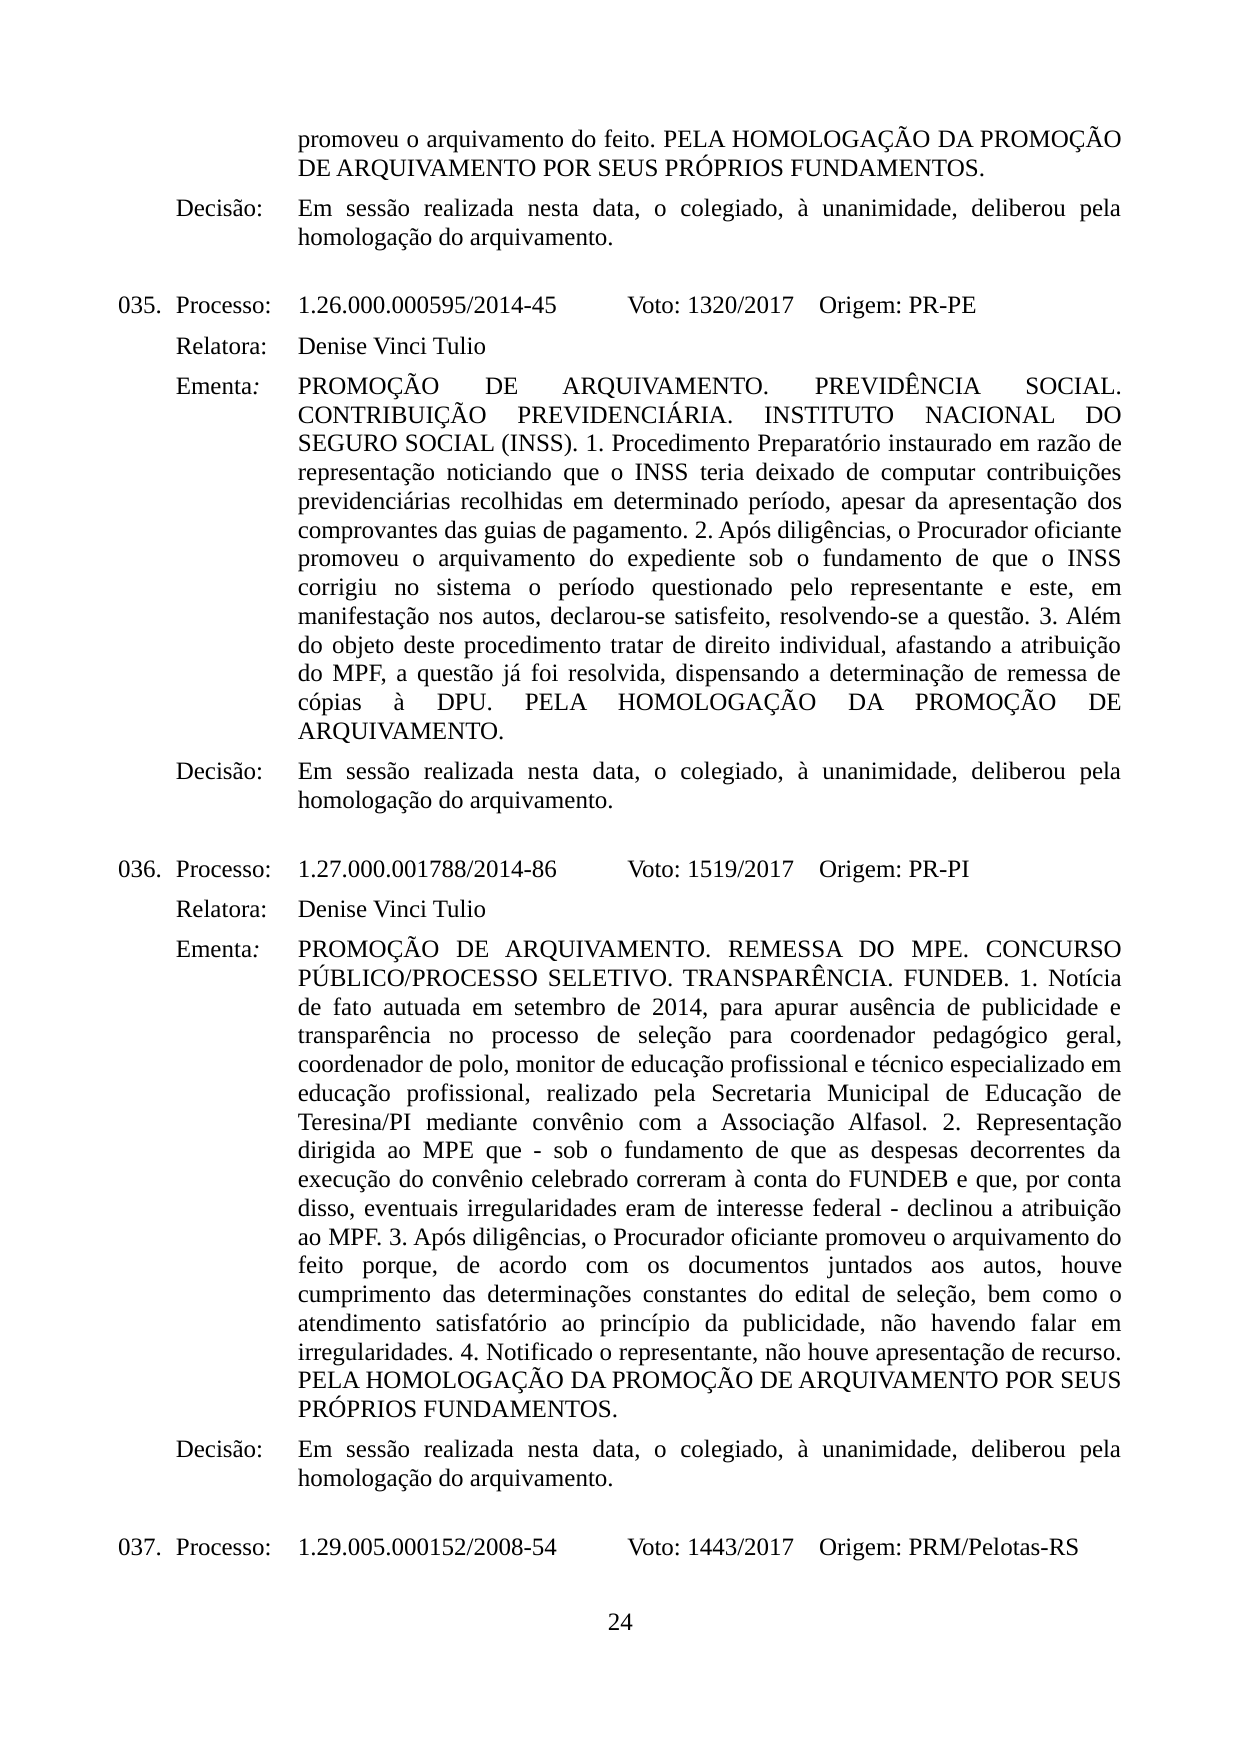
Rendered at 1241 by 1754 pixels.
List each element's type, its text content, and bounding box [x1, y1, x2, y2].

table_header 1.29.005.000152/2008-54 [292, 1526, 621, 1567]
table_header Processo: [170, 285, 292, 325]
table_header 1.27.000.001788/2014-86 [292, 848, 621, 888]
table_header 1.26.000.000595/2014-45 [292, 285, 621, 325]
table_header Origem: PR-PI [813, 848, 1128, 888]
table_cell Decisão: [170, 187, 292, 256]
table_cell [170, 118, 292, 187]
table_cell [112, 187, 170, 256]
table_header 036. [112, 848, 170, 888]
table_cell Ementa: [170, 365, 292, 750]
table_header Voto: 1320/2017 [621, 285, 813, 325]
table_cell PROMOÇÃO DE ARQUIVAMENTO. PREVIDÊNCIA SOCIAL. CONTRIBUIÇÃO PREVIDENCIÁRIA. INSTITUTO NACIONAL DO SEGURO SOCIAL (INSS). 1. Procedimento Preparatório instaurado em razão de representação noticiando que o INSS teria deixado de computar contribuições previdenciárias recolhidas em determinado período, apesar da apresentação dos comprovantes das guias de pagamento. 2. Após diligências, o Procurador oficiante promoveu o arquivamento do expediente sob o fundamento de que o INSS corrigiu no sistema o período questionado pelo representante e este, em manifestação nos autos, declarou-se satisfeito, resolvendo-se a questão. 3. Além do objeto deste procedimento tratar de direito individual, afastando a atribuição do MPF, a questão já foi resolvida, dispensando a determinação de remessa de cópias à DPU. PELA HOMOLOGAÇÃO DA PROMOÇÃO DE ARQUIVAMENTO. [292, 365, 1128, 750]
table_header 035. [112, 285, 170, 325]
table_cell Em sessão realizada nesta data, o colegiado, à unanimidade, deliberou pela homologação do arquivamento. [292, 187, 1128, 256]
table_cell [112, 118, 170, 187]
table_cell [112, 365, 170, 750]
table_header Voto: 1443/2017 [621, 1526, 813, 1567]
table_cell PROMOÇÃO DE ARQUIVAMENTO. REMESSA DO MPE. CONCURSO PÚBLICO/PROCESSO SELETIVO. TRANSPARÊNCIA. FUNDEB. 1. Notícia de fato autuada em setembro de 2014, para apurar ausência de publicidade e transparência no processo de seleção para coordenador pedagógico geral, coordenador de polo, monitor de educação profissional e técnico especializado em educação profissional, realizado pela Secretaria Municipal de Educação de Teresina/PI mediante convênio com a Associação Alfasol. 2. Representação dirigida ao MPE que - sob o fundamento de que as despesas decorrentes da execução do convênio celebrado correram à conta do FUNDEB e que, por conta disso, eventuais irregularidades eram de interesse federal - declinou a atribuição ao MPF. 3. Após diligências, o Procurador oficiante promoveu o arquivamento do feito porque, de acordo com os documentos juntados aos autos, houve cumprimento das determinações constantes do edital de seleção, bem como o atendimento satisfatório ao princípio da publicidade, não havendo falar em irregularidades. 4. Notificado o representante, não houve apresentação de recurso. PELA HOMOLOGAÇÃO DA PROMOÇÃO DE ARQUIVAMENTO POR SEUS PRÓPRIOS FUNDAMENTOS. [292, 929, 1128, 1429]
table_cell Decisão: [170, 750, 292, 819]
table_cell [112, 1429, 170, 1498]
table_cell [112, 929, 170, 1429]
table_header Voto: 1519/2017 [621, 848, 813, 888]
table_cell Relatora: [170, 888, 292, 928]
table_header 037. [112, 1526, 170, 1567]
table_cell Relatora: [170, 325, 292, 365]
table_cell [112, 325, 170, 365]
table_header Processo: [170, 848, 292, 888]
table_cell Em sessão realizada nesta data, o colegiado, à unanimidade, deliberou pela homologação do arquivamento. [292, 750, 1128, 819]
table_cell Decisão: [170, 1429, 292, 1498]
table_header Origem: PR-PE [813, 285, 1128, 325]
table_cell Denise Vinci Tulio [292, 325, 1128, 365]
table_cell Denise Vinci Tulio [292, 888, 1128, 928]
table_cell Em sessão realizada nesta data, o colegiado, à unanimidade, deliberou pela homologação do arquivamento. [292, 1429, 1128, 1498]
table_header Processo: [170, 1526, 292, 1567]
table_header Origem: PRM/Pelotas-RS [813, 1526, 1128, 1567]
table_cell promoveu o arquivamento do feito. PELA HOMOLOGAÇÃO DA PROMOÇÃO DE ARQUIVAMENTO POR SEUS PRÓPRIOS FUNDAMENTOS. [292, 118, 1128, 187]
table_cell [112, 750, 170, 819]
table_cell Ementa: [170, 929, 292, 1429]
table_cell [112, 888, 170, 928]
